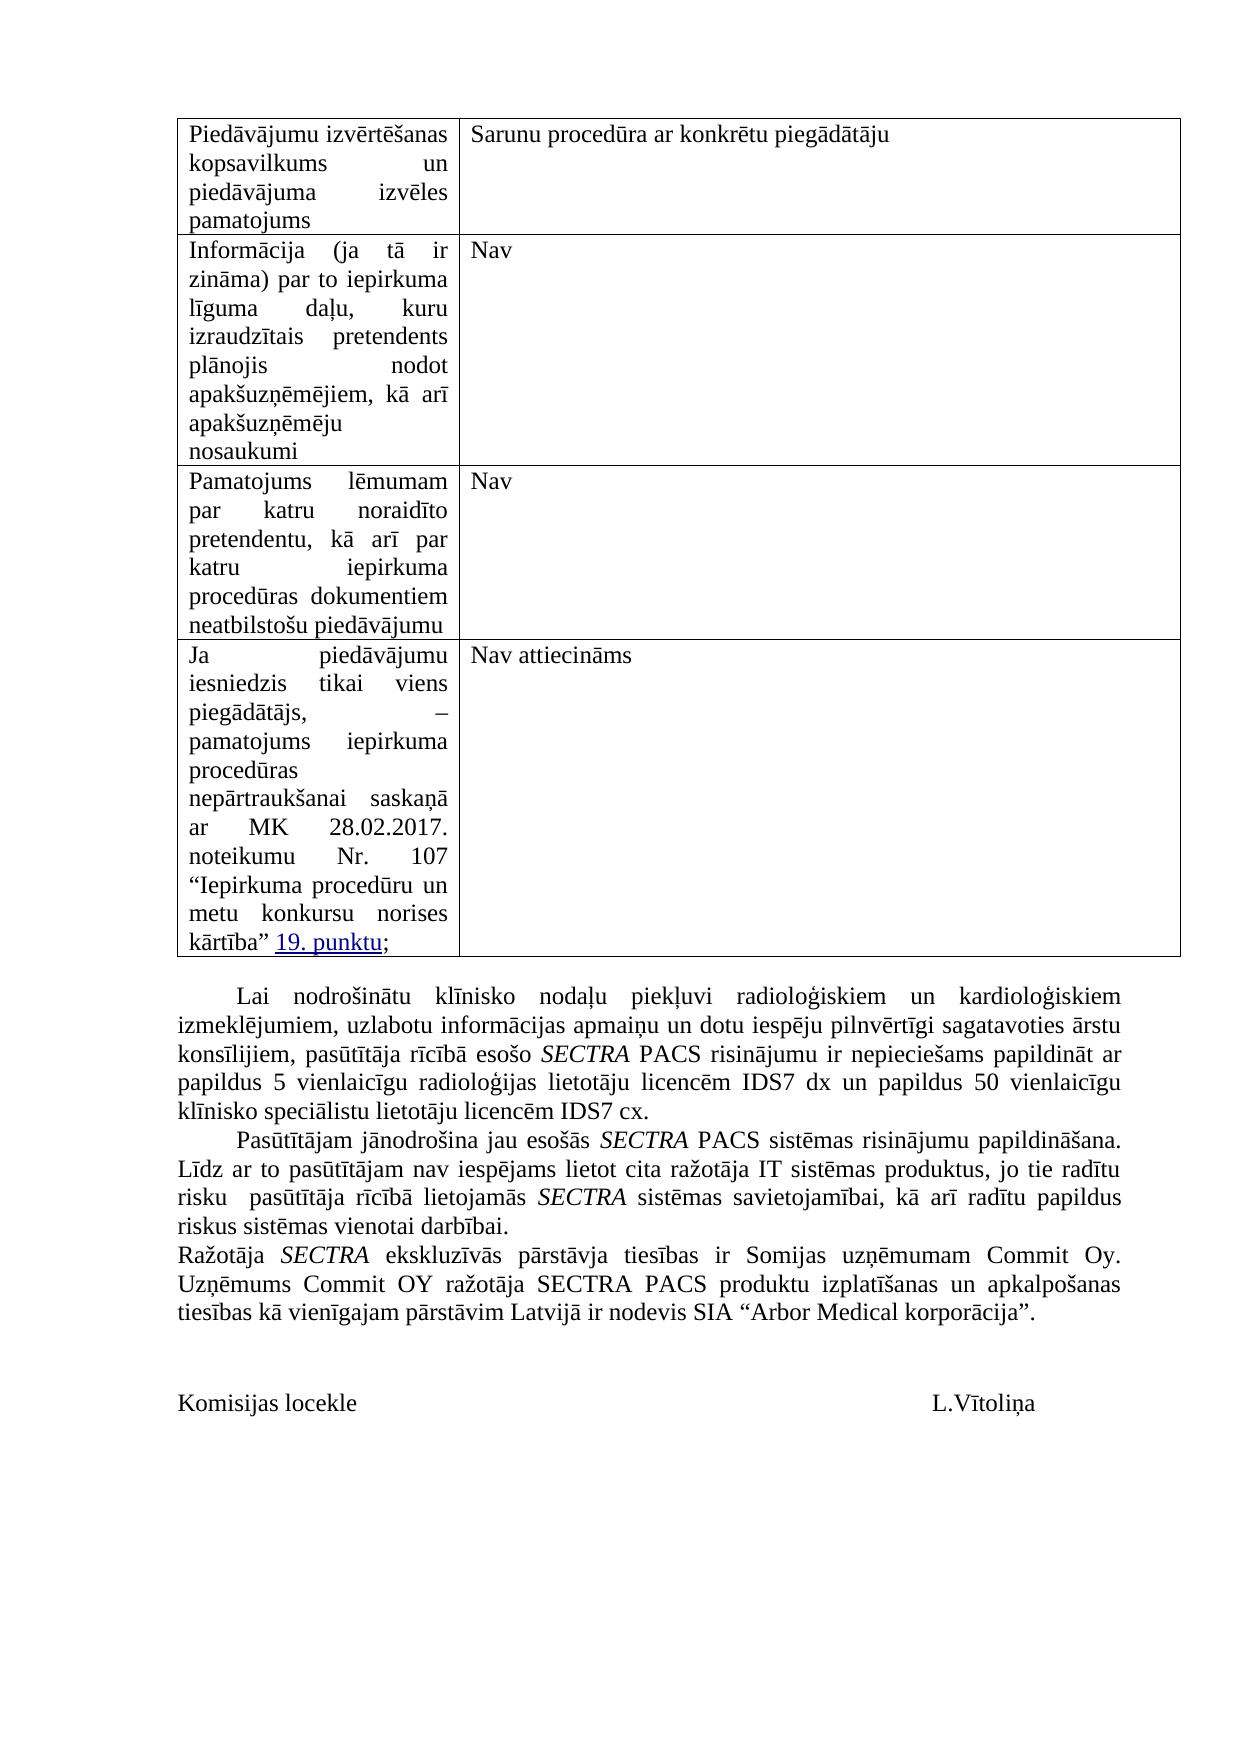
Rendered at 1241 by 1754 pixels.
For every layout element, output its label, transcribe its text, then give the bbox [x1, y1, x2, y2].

text Ražotāja SECTRA ekskluzīvās pārstāvja tiesības ir Somijas uzņēmumam Commit Oy. Uzņēmums Commit OY ražotāja SECTRA PACS produktu izplatīšanas un apkalpošanas tiesības kā vienīgajam pārstāvim Latvijā ir nodevis SIA “Arbor Medical korporācija”. [177, 1240, 1122, 1326]
table_cell Nav [460, 466, 1180, 639]
table_cell Nav [460, 235, 1180, 465]
table_cell Informācija (ja tā ir zināma) par to iepirkuma līguma daļu, kuru izraudzītais pretendents plānojis nodot apakšuzņēmējiem, kā arī apakšuzņēmēju nosaukumi [178, 235, 459, 465]
table_cell Nav attiecināms [460, 640, 1180, 956]
text Lai nodrošinātu klīnisko nodaļu piekļuvi radioloģiskiem un kardioloģiskiem izmeklējumiem, uzlabotu informācijas apmaiņu un dotu iespēju pilnvērtīgi sagatavoties ārstu konsīlijiem, pasūtītāja rīcībā esošo SECTRA PACS risinājumu ir nepieciešams papildināt ar papildus 5 vienlaicīgu radioloģijas lietotāju licencēm IDS7 dx un papildus 50 vienlaicīgu klīnisko speciālistu lietotāju licencēm IDS7 cx. [177, 981, 1122, 1125]
table_cell Sarunu procedūra ar konkrētu piegādātāju [460, 119, 1180, 234]
table_cell Piedāvājumu izvērtēšanas kopsavilkums un piedāvājuma izvēles pamatojums [178, 119, 459, 234]
table_cell Pamatojums lēmumam par katru noraidīto pretendentu, kā arī par katru iepirkuma procedūras dokumentiem neatbilstošu piedāvājumu [178, 466, 459, 639]
text Pasūtītājam jānodrošina jau esošās SECTRA PACS sistēmas risinājumu papildināšana. Līdz ar to pasūtītājam nav iespējams lietot cita ražotāja IT sistēmas produktus, jo tie radītu risku pasūtītāja rīcībā lietojamās SECTRA sistēmas savietojamībai, kā arī radītu papildus riskus sistēmas vienotai darbībai. [177, 1125, 1122, 1240]
table_cell Ja piedāvājumu iesniedzis tikai viens piegādātājs, – pamatojums iepirkuma procedūras nepārtraukšanai saskaņā ar MK 28.02.2017. noteikumu Nr. 107 “Iepirkuma procedūru un metu konkursu norises kārtība” 19. punktu; [178, 640, 459, 956]
text Komisijas locekle L.Vītoliņa [177, 1388, 1181, 1417]
